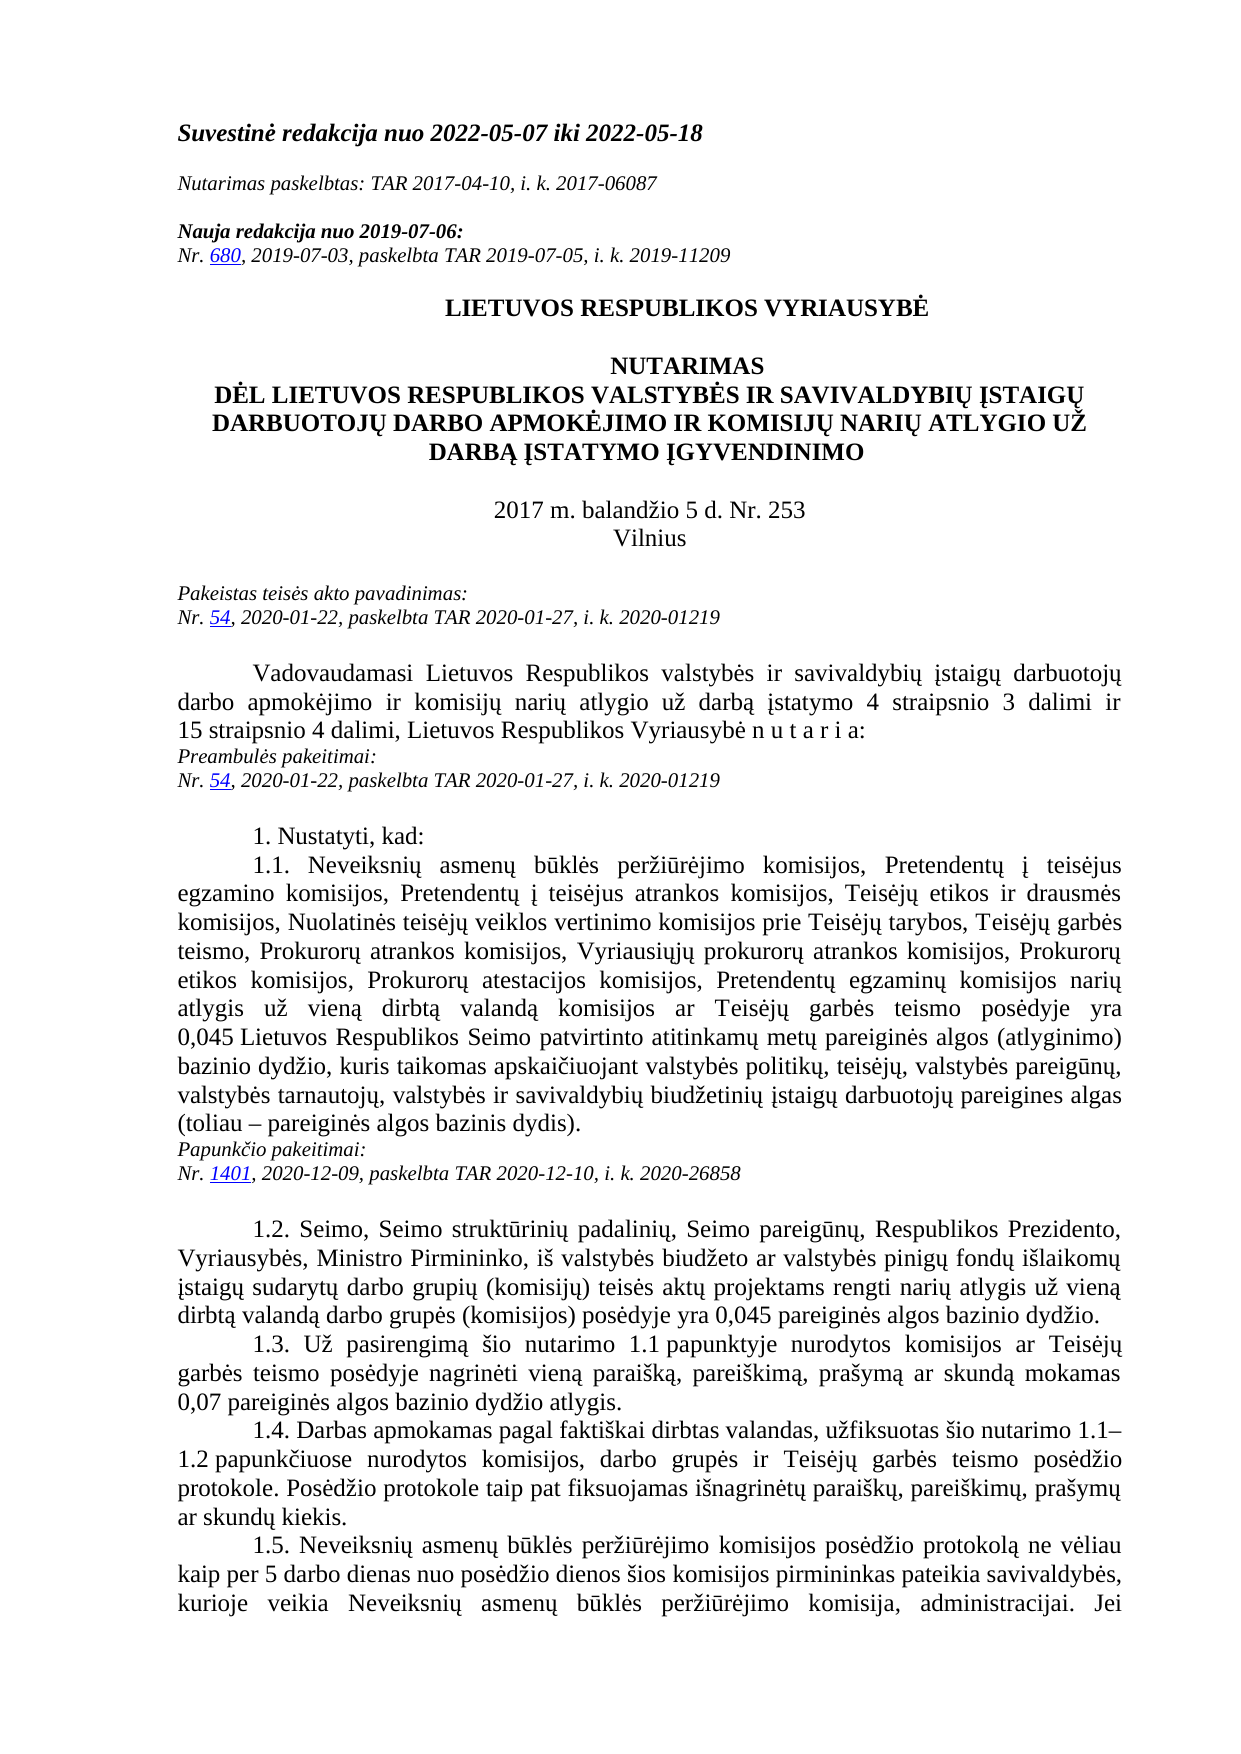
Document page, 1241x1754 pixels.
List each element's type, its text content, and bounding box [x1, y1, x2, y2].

text Nr. 1401, 2020-12-09, paskelbta TAR 2020-12-10, i. k. 2020-26858 [177, 1161, 1122, 1185]
text 2017 m. balandžio 5 d. Nr. 253 [177, 495, 1122, 523]
text 1.1. Neveiksnių asmenų būklės peržiūrėjimo komisijos, Pretendentų į teisėjus egzamino komisijos, Pretendentų į teisėjus atrankos komisijos, Teisėjų etikos ir drausmės komisijos, Nuolatinės teisėjų veiklos vertinimo komisijos prie Teisėjų tarybos, Teisėjų garbės teismo, Prokurorų atrankos komisijos, Vyriausiųjų prokurorų atrankos komisijos, Prokurorų etikos komisijos, Prokurorų atestacijos komisijos, Pretendentų egzaminų komisijos narių atlygis už vieną dirbtą valandą komisijos ar Teisėjų garbės teismo posėdyje yra 0,045 Lietuvos Respublikos Seimo patvirtinto atitinkamų metų pareiginės algos (atlyginimo) bazinio dydžio, kuris taikomas apskaičiuojant valstybės politikų, teisėjų, valstybės pareigūnų, valstybės tarnautojų, valstybės ir savivaldybių biudžetinių įstaigų darbuotojų pareigines algas (toliau – pareiginės algos bazinis dydis). [177, 850, 1122, 1137]
text Vadovaudamasi Lietuvos Respublikos valstybės ir savivaldybių įstaigų darbuotojų darbo apmokėjimo ir komisijų narių atlygio už darbą įstatymo 4 straipsnio 3 dalimi ir 15 straipsnio 4 dalimi, Lietuvos Respublikos Vyriausybė n u t a r i a: [177, 658, 1122, 744]
text Nr. 54, 2020-01-22, paskelbta TAR 2020-01-27, i. k. 2020-01219 [177, 768, 1122, 792]
text DĖL LIETUVOS RESPUBLIKOS VALSTYBĖS IR SAVIVALDYBIŲ ĮSTAIGŲ DARBUOTOJŲ DARBO APMOKĖJIMO IR KOMISIJŲ NARIŲ ATLYGIO UŽ DARBĄ ĮSTATYMO ĮGYVENDINIMO [177, 380, 1122, 466]
text Papunkčio pakeitimai: [177, 1137, 1122, 1161]
text Vilnius [177, 523, 1122, 552]
text Nr. 54, 2020-01-22, paskelbta TAR 2020-01-27, i. k. 2020-01219 [177, 605, 1122, 629]
text 1. Nustatyti, kad: [177, 821, 1122, 850]
text Nauja redakcija nuo 2019-07-06: [177, 219, 1122, 243]
text Preambulės pakeitimai: [177, 744, 1122, 768]
text NUTARIMAS [177, 351, 1122, 380]
text Nr. 680, 2019-07-03, paskelbta TAR 2019-07-05, i. k. 2019-11209 [177, 243, 1122, 267]
text 1.5. Neveiksnių asmenų būklės peržiūrėjimo komisijos posėdžio protokolą ne vėliau kaip per 5 darbo dienas nuo posėdžio dienos šios komisijos pirmininkas pateikia savivaldybės, kurioje veikia Neveiksnių asmenų būklės peržiūrėjimo komisija, administracijai. Jei [177, 1530, 1122, 1617]
text Nutarimas paskelbtas: TAR 2017-04-10, i. k. 2017-06087 [177, 171, 1122, 195]
text LIETUVOS RESPUBLIKOS VYRIAUSYBĖ [177, 293, 1122, 322]
text Suvestinė redakcija nuo 2022-05-07 iki 2022-05-18 [177, 118, 1122, 147]
text Pakeistas teisės akto pavadinimas: [177, 581, 1122, 605]
text 1.2. Seimo, Seimo struktūrinių padalinių, Seimo pareigūnų, Respublikos Prezidento, Vyriausybės, Ministro Pirmininko, iš valstybės biudžeto ar valstybės pinigų fondų išlaikomų įstaigų sudarytų darbo grupių (komisijų) teisės aktų projektams rengti narių atlygis už vieną dirbtą valandą darbo grupės (komisijos) posėdyje yra 0,045 pareiginės algos bazinio dydžio. [177, 1214, 1122, 1329]
text 1.4. Darbas apmokamas pagal faktiškai dirbtas valandas, užfiksuotas šio nutarimo 1.1–1.2 papunkčiuose nurodytos komisijos, darbo grupės ir Teisėjų garbės teismo posėdžio protokole. Posėdžio protokole taip pat fiksuojamas išnagrinėtų paraiškų, pareiškimų, prašymų ar skundų kiekis. [177, 1415, 1122, 1530]
text 1.3. Už pasirengimą šio nutarimo 1.1 papunktyje nurodytos komisijos ar Teisėjų garbės teismo posėdyje nagrinėti vieną paraišką, pareiškimą, prašymą ar skundą mokamas 0,07 pareiginės algos bazinio dydžio atlygis. [177, 1329, 1122, 1415]
